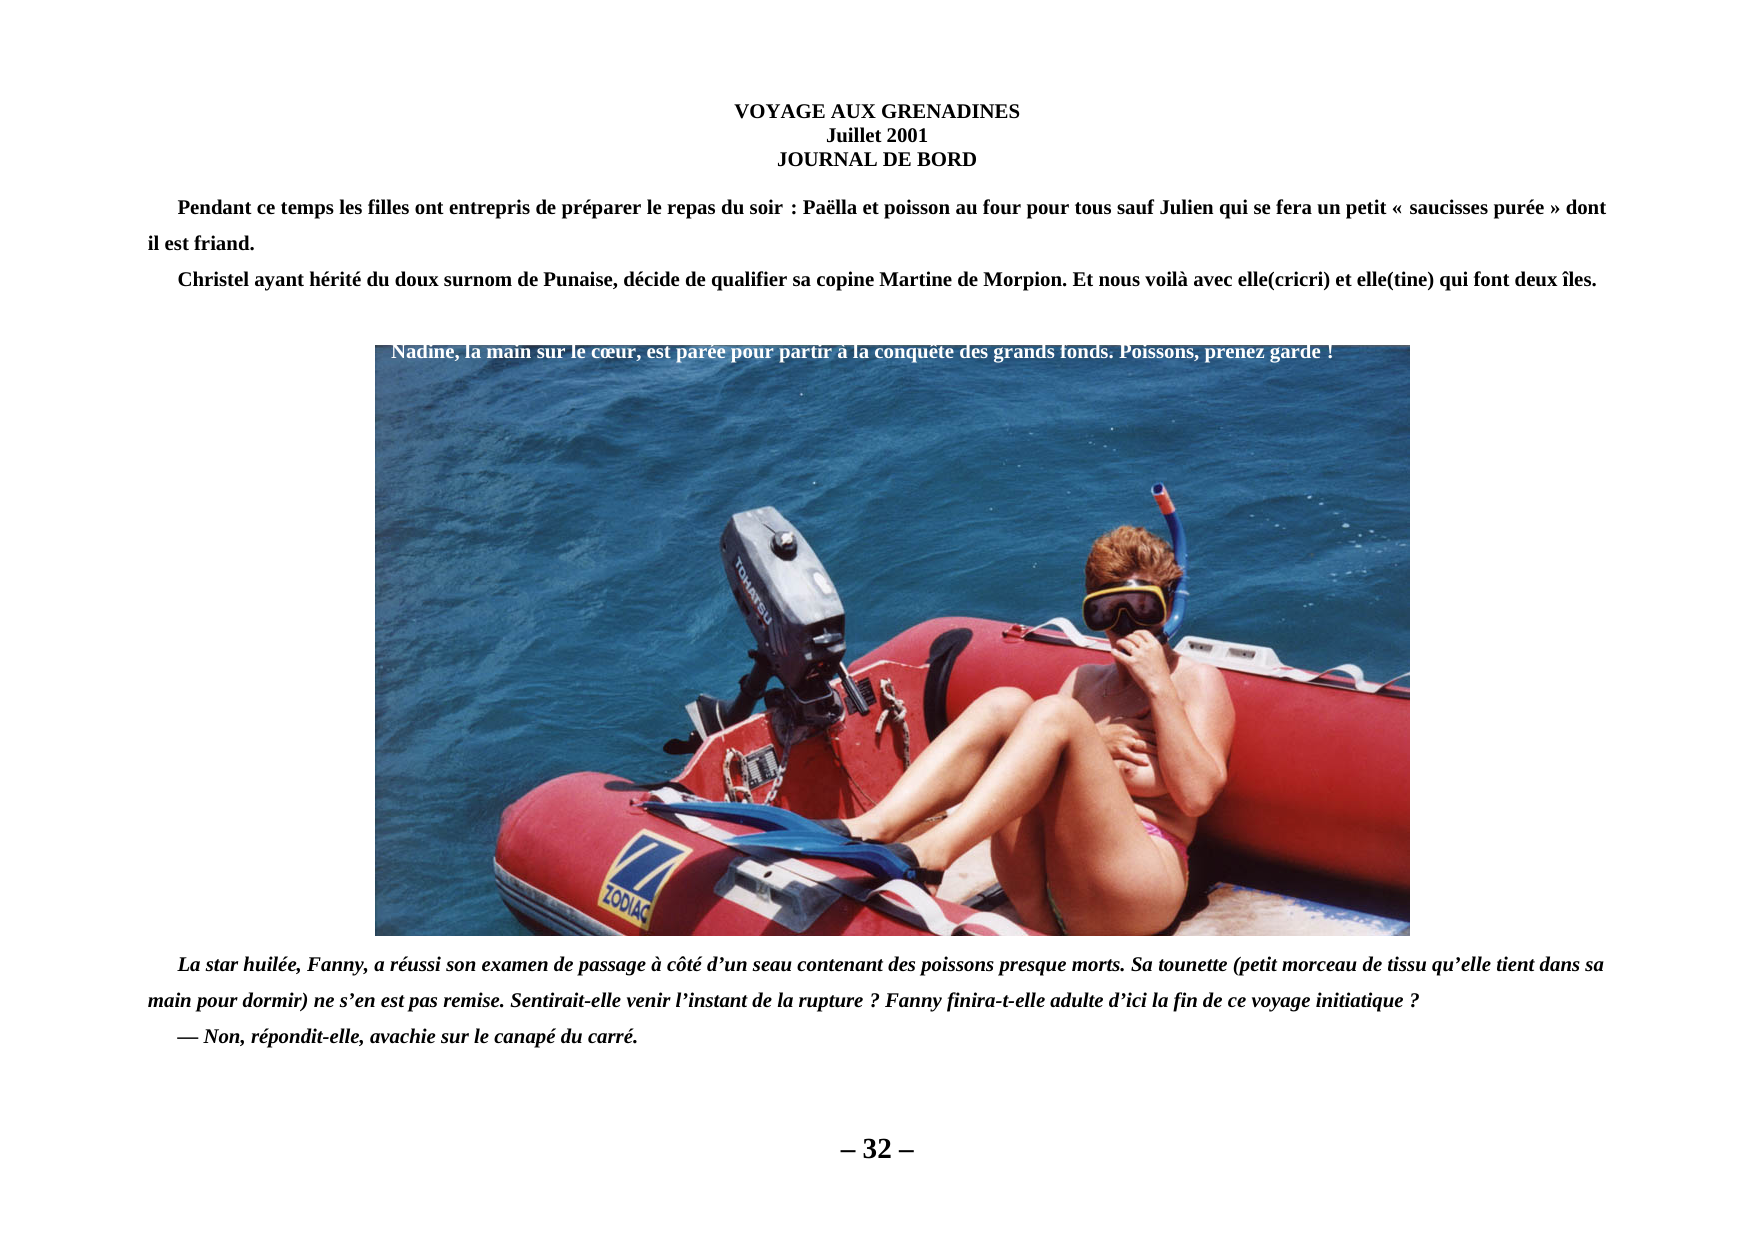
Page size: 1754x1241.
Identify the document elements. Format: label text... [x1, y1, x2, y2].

picture [397, 345, 403, 353]
text La star huilée, Fanny, a réussi son examen de passage à côté d’un seau contenant des poissons presque morts. Sa tounette (petit morceau de tissu qu’elle tient dans sa main pour dormir) ne s’en est pas remise. Sentirait-elle venir l’instant de la rupture ? Fanny finira-t-elle adulte d’ici la fin de ce voyage initiatique ? [148, 952, 1606, 1012]
text Nadine, la main sur le cœur, est parée pour partir à la conquête des grands fonds. Poissons, prenez garde ! [148, 339, 1606, 363]
text Christel ayant hérité du doux surnom de Punaise, décide de qualifier sa copine Martine de Morpion. Et nous voilà avec elle(cricri) et elle(tine) qui font deux îles. [148, 267, 1606, 291]
text Pendant ce temps les filles ont entrepris de préparer le repas du soir : Paëlla et poisson au four pour tous sauf Julien qui se fera un petit « saucisses purée » dont il est friand. [148, 195, 1606, 255]
text — Non, répondit-elle, avachie sur le canapé du carré. [148, 1024, 1606, 1048]
picture [375, 345, 1410, 936]
